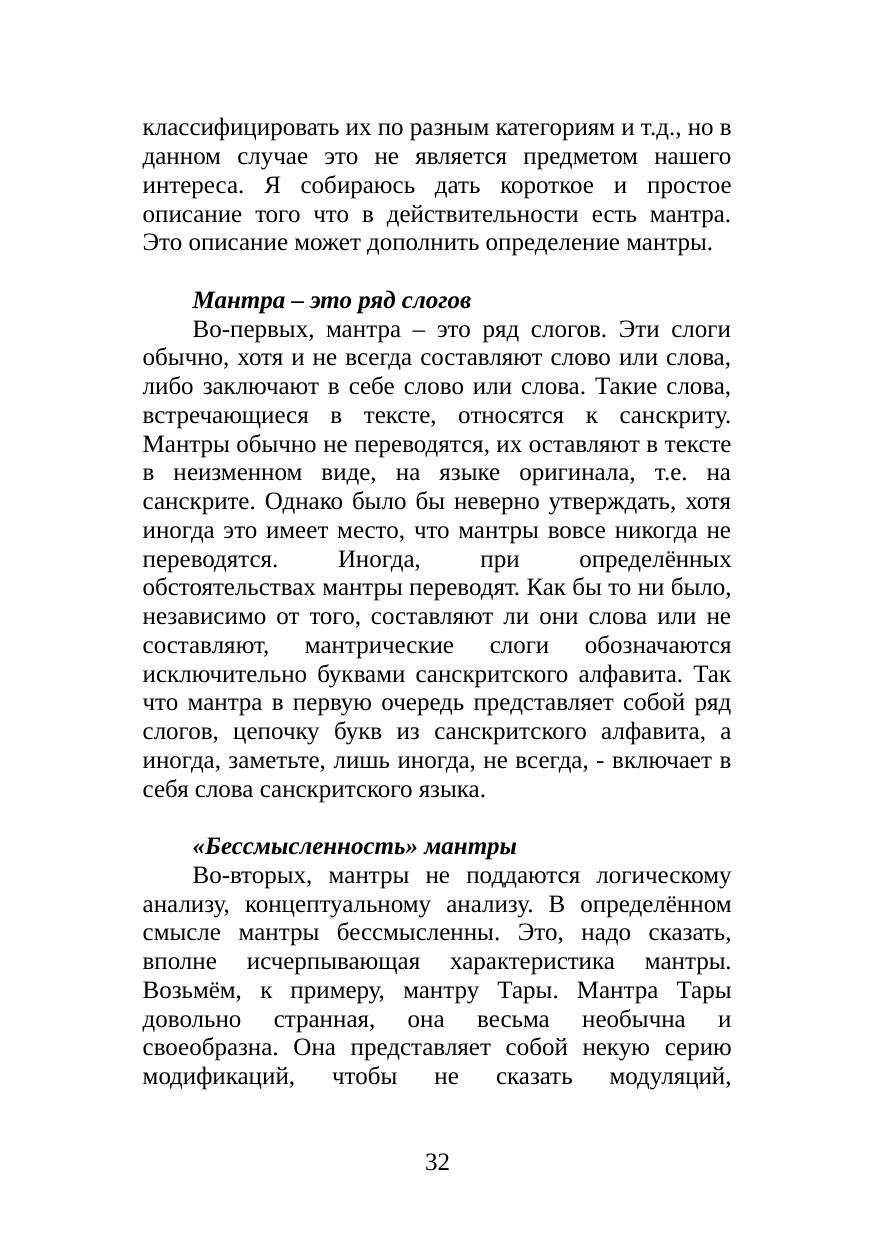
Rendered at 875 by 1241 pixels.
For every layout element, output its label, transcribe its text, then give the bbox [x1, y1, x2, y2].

text Во-первых, мантра – это ряд слогов. Эти слоги обычно, хотя и не всегда составляют слово или слова, либо заключают в себе слово или слова. Такие слова, встречающиеся в тексте, относятся к санскриту. Мантры обычно не переводятся, их оставляют в тексте в неизменном виде, на языке оригинала, т.е. на санскрите. Однако было бы неверно утверждать, хотя иногда это имеет место, что мантры вовсе никогда не переводятся. Иногда, при определённых обстоятельствах мантры переводят. Как бы то ни было, независимо от того, составляют ли они слова или не составляют, мантрические слоги обозначаются исключительно буквами санскритского алфавита. Так что мантра в первую очередь представляет собой ряд слогов, цепочку букв из санскритского алфавита, а иногда, заметьте, лишь иногда, не всегда, - включает в себя слова санскритского языка. [142, 314, 732, 802]
text Во-вторых, мантры не поддаются логическому анализу, концептуальному анализу. В определённом смысле мантры бессмысленны. Это, надо сказать, вполне исчерпывающая характеристика мантры. Возьмём, к примеру, мантру Тары. Мантра Тары довольно странная, она весьма необычна и своеобразна. Она представляет собой некую серию модификаций, чтобы не сказать модуляций, [142, 860, 732, 1090]
text «Бессмысленность» мантры [142, 831, 732, 860]
text классифицировать их по разным категориям и т.д., но в данном случае это не является предметом нашего интереса. Я собираюсь дать короткое и простое описание того что в действительности есть мантра. Это описание может дополнить определение мантры. [142, 112, 732, 256]
text Мантра – это ряд слогов [142, 285, 732, 314]
